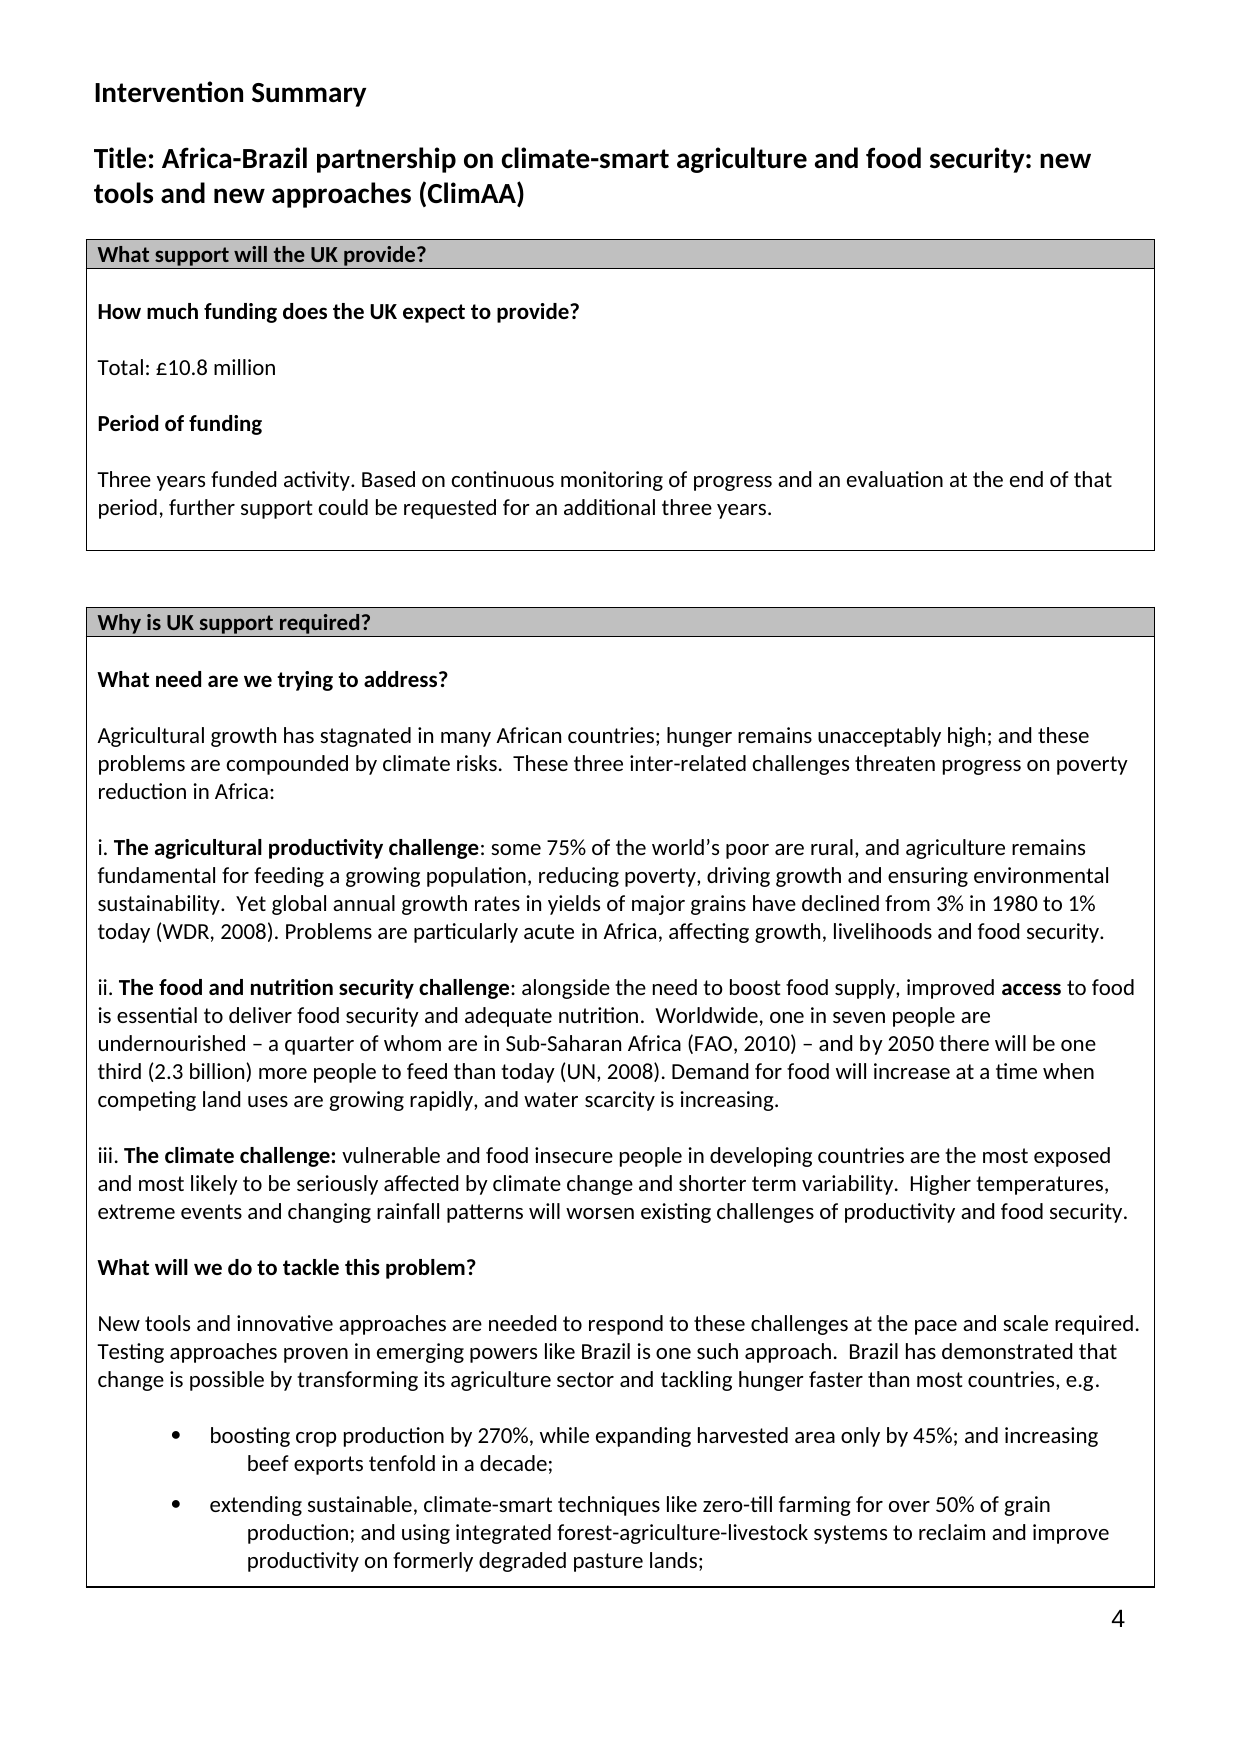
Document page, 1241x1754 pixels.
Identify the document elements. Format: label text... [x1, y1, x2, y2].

subtitle Title: Africa-Brazil partnership on climate-smart agriculture and food security: new tools and new approaches (ClimAA) [93, 140, 1125, 211]
table_header Why is UK support required? [87, 608, 1154, 636]
table_cell What need are we trying to address? Agricultural growth has stagnated in many African countries; hunger remains unacceptably high; and these problems are compounded by climate risks. These three inter-related challenges threaten progress on poverty reduction in Africa: i. The agricultural productivity challenge: some 75% of the world’s poor are rural, and agriculture remains fundamental for feeding a growing population, reducing poverty, driving growth and ensuring environmental sustainability. Yet global annual growth rates in yields of major grains have declined from 3% in 1980 to 1% today (WDR, 2008). Problems are particularly acute in Africa, affecting growth, livelihoods and food security. ii. The food and nutrition security challenge: alongside the need to boost food supply, improved access to food is essential to deliver food security and adequate nutrition. Worldwide, one in seven people are undernourished – a quarter of whom are in Sub-Saharan Africa (FAO, 2010) – and by 2050 there will be one third (2.3 billion) more people to feed than today (UN, 2008). Demand for food will increase at a time when competing land uses are growing rapidly, and water scarcity is increasing. iii. The climate challenge: vulnerable and food insecure people in developing countries are the most exposed and most likely to be seriously affected by climate change and shorter term variability. Higher temperatures, extreme events and changing rainfall patterns will worsen existing challenges of productivity and food security. What will we do to tackle this problem? New tools and innovative approaches are needed to respond to these challenges at the pace and scale required. Testing approaches proven in emerging powers like Brazil is one such approach. Brazil has demonstrated that change is possible by transforming its agriculture sector and tackling hunger faster than most countries, e.g. boosting crop production by 270%, while expanding harvested area only by 45%; and increasing beef exports tenfold in a decade; extending sustainable, climate-smart techniques like zero-till farming for over 50% of grain production; and using integrated forest-agriculture-livestock systems to reclaim and improve productivity on formerly degraded pasture lands; harnessing smaller scale ‘family farming’ to supply 50-80% of Brazil’s domestic food staples, and provide three quarters of rural jobs; providing an assured market for small farmers by channeling the products of family farming to feed nearly 50 million people through schools, public utilities and businesses; halving child malnutrition in ten years; reducing malnutrition among children under the age of two by two thirds; and halving overall malnutrition in Brazil’s poorest region (the North East). Many poor countries believe that the experience of emerging powers is more relevant to them than those of developed countries. The remarkable results that Brazil has achieved in agriculture are particularly relevant for Africa, since they took place on poor savanna soils once considered unfit for farming, and in savanna to more arid ecosystems - similar to those found in many African countries. Support for small-scale farming (the dominant production system in Africa) is an integral part of Brazil’s domestic supply strategy and food security model. And Brazil has expertise on crops that matter to poor people, like maize, cassava and sorghum. Brazil is politically committed to international development, particularly partnerships with Africa, where Brazil has historical and cultural ties. This is reflected in Brazil’s participation in fora such as the G20, UN, BRICS and IBSA. Brazil promotes a distinctive south-south cooperation model, which offers different and complementary tools and partnership opportunities than those provided by traditional donors. Demand from African countries for Brazilian support on agriculture and food security is high, and Brazil has responded with a political commitment to support Africa and a range of agreements with individual countries. Brazil’s agricultural institutions are well organised, and recent laws (Dec 2010) enable these to function internationally. But Brazilian cooperation is still in its early stages, and would benefit from DFID’s partnership. DFID has already established policy dialogue and initial activities with Brazil in support of this south-south agenda. Building on successes achieved to date, Government ministries and technical agencies in Brazil wish to deepen their partnership with DFID, where our key contribution would be to: accelerate and refine implementation so that Brazil is better able to respond to the growing demand from African countries; sharpen the focus on climate-smart-development; extend Brazil’s development reach through our flexible funding instruments which will enable Brazil to kick-start and scale up activities; strengthen the focus on results and learning through monitoring and evaluation; create strong knowledge and learning tools, to harness and disseminate lessons emerging from the programme, and to use evidence to guide strategy. Who will be implementing the support we provide? Our support will be channelled primarily through grants to the Brazilian federal agriculture research corporation, Embrapa; to the World Food Programme’s (WFP) Centre for Excellence on Hunger; and to the International Food Policy Research Institute (IFPRI). These institutions will manage DFID’s funds and involve a broader range of partners including the Brazilian Ministry of External Relations, the Ministry of Social Development and Fight against Hunger, and the UN Food and Agricultural Organisation (FAO). A broader group of actors responsible for carrying out specific activities will be defined in the opening phase of the programme. Recognising that DFID partnership with emerging power nations is innovative, independent analysis of evidence and continuous monitoring will take place throughout the programme. Learning will inform DFID’s broader work with emerging powers. To maintain southern leadership and ensure harmonisation, activities under the initiative will focus on implementing existing agreements between Brazil and individual African countries, and support AU/NEPAD’s Comprehensive African Agricultural Development Programme (CAADP). [87, 637, 1154, 1586]
table_cell How much funding does the UK expect to provide? Total: £10.8 million Period of funding Three years funded activity. Based on continuous monitoring of progress and an evaluation at the end of that period, further support could be requested for an additional three years. [87, 269, 1154, 549]
table_header What support will the UK provide? [87, 240, 1154, 268]
text Intervention Summary [93, 74, 1125, 109]
